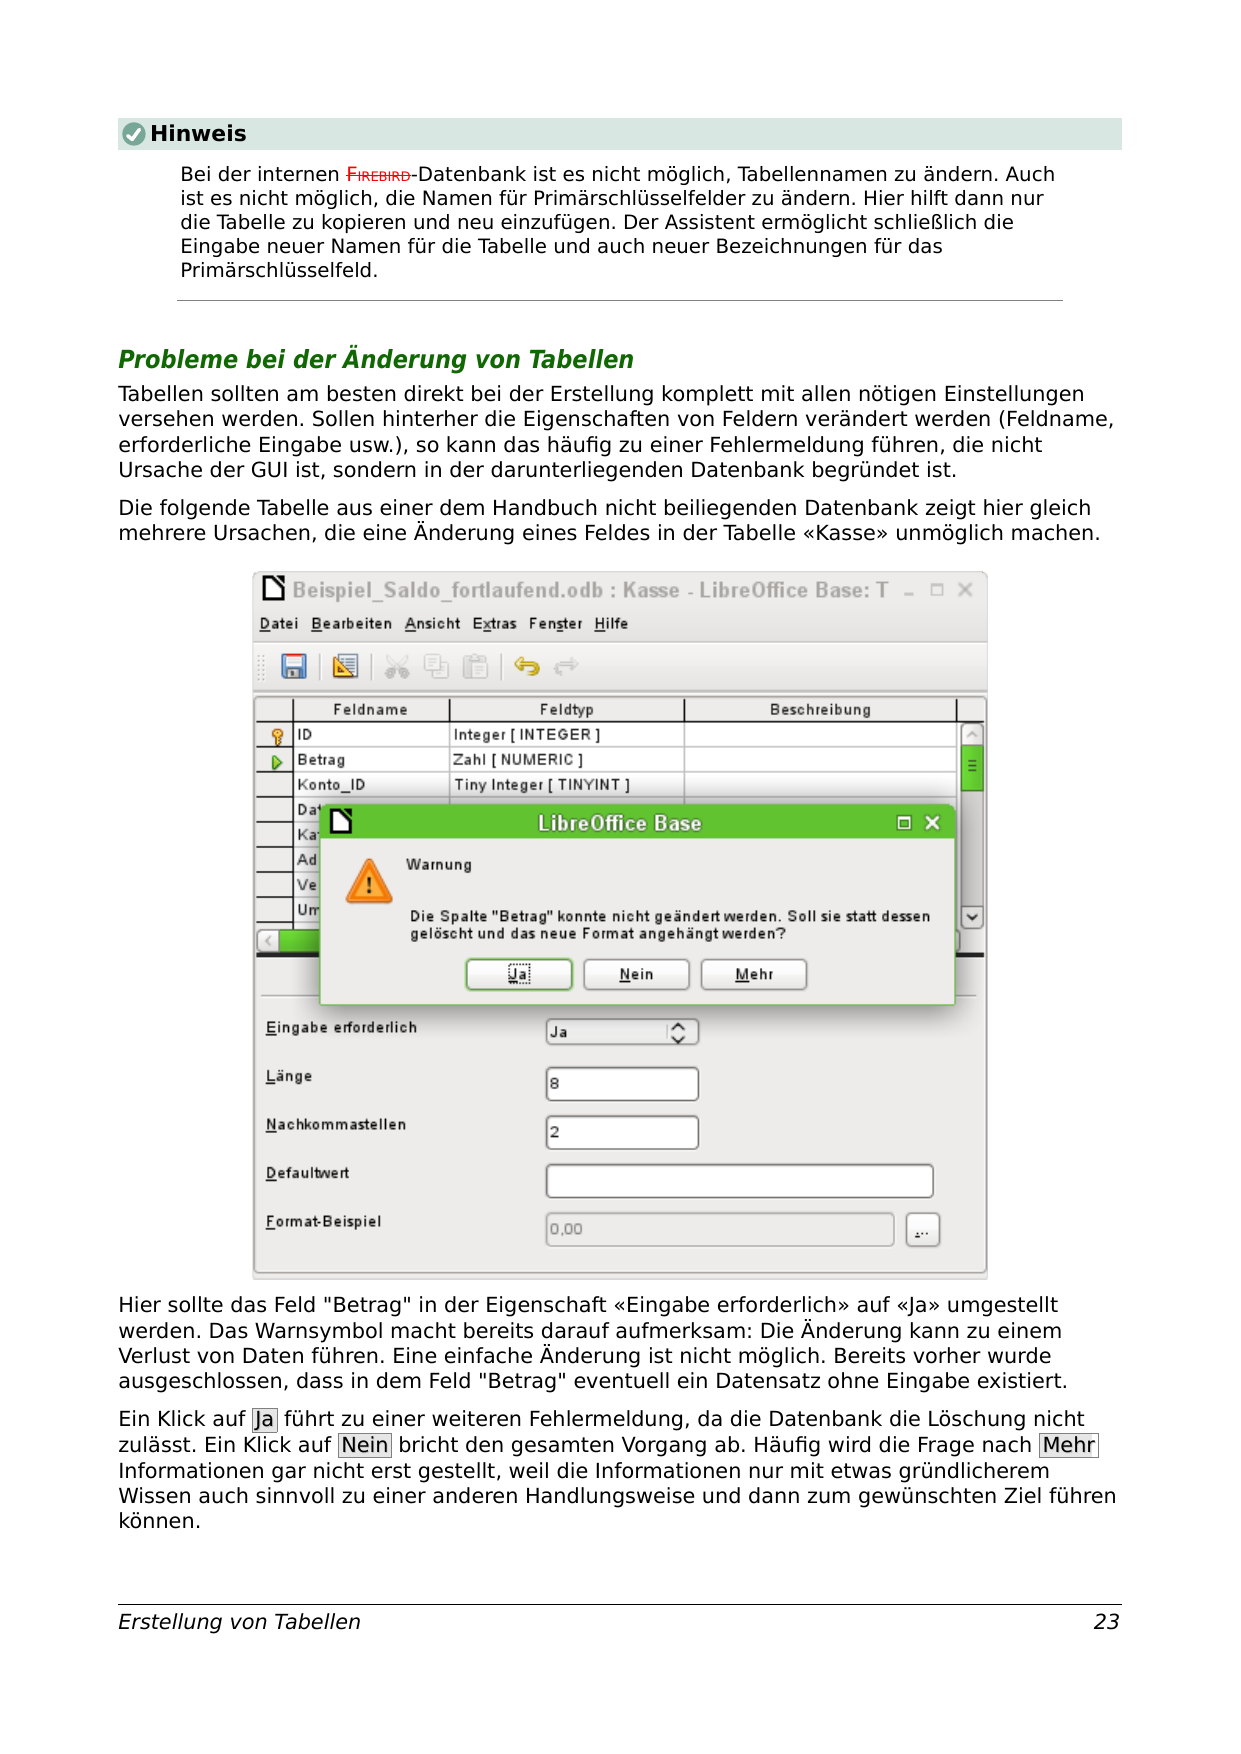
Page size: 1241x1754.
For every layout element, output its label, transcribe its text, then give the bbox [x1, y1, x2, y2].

subtitle Probleme bei der Änderung von Tabellen [118, 345, 1122, 374]
text Ein Klick auf Ja führt zu einer weiteren Fehlermeldung, da die Datenbank die Löschung nicht zulässt. Ein Klick auf Nein bricht den gesamten Vorgang ab. Häufig wird die Frage nach Mehr Informationen gar nicht erst gestellt, weil die Informationen nur mit etwas gründlicherem Wissen auch sinnvoll zu einer anderen Handlungsweise und dann zum gewünschten Ziel führen können. [118, 1407, 1122, 1534]
text Hier sollte das Feld "Betrag" in der Eigenschaft «Eingabe erforderlich» auf «Ja» umgestellt werden. Das Warnsymbol macht bereits darauf aufmerksam: Die Änderung kann zu einem Verlust von Daten führen. Eine einfache Änderung ist nicht möglich. Bereits vorher wurde ausgeschlossen, dass in dem Feld "Betrag" eventuell ein Datensatz ohne Eingabe existiert. [118, 1293, 1122, 1394]
text Tabellen sollten am besten direkt bei der Erstellung komplett mit allen nötigen Einstellungen versehen werden. Sollen hinterher die Eigenschaften von Feldern verändert werden (Feldname, erforderliche Eingabe usw.), so kann das häufig zu einer Fehlermeldung führen, die nicht Ursache der GUI ist, sondern in der darunterliegenden Datenbank begründet ist. [118, 382, 1122, 482]
picture [252, 571, 988, 1280]
text Bei der internen Firebird-Datenbank ist es nicht möglich, Tabellennamen zu ändern. Auch ist es nicht möglich, die Namen für Primärschlüsselfelder zu ändern. Hier hilft dann nur die Tabelle zu kopieren und neu einzufügen. Der Assistent ermöglicht schließlich die Eingabe neuer Namen für die Tabelle und auch neuer Bezeichnungen für das Primärschlüsselfeld. [177, 163, 1063, 300]
text Die folgende Tabelle aus einer dem Handbuch nicht beiliegenden Datenbank zeigt hier gleich mehrere Ursachen, die eine Änderung eines Feldes in der Tabelle «Kasse» unmöglich machen. [118, 496, 1122, 546]
list Hinweis [118, 118, 1122, 150]
